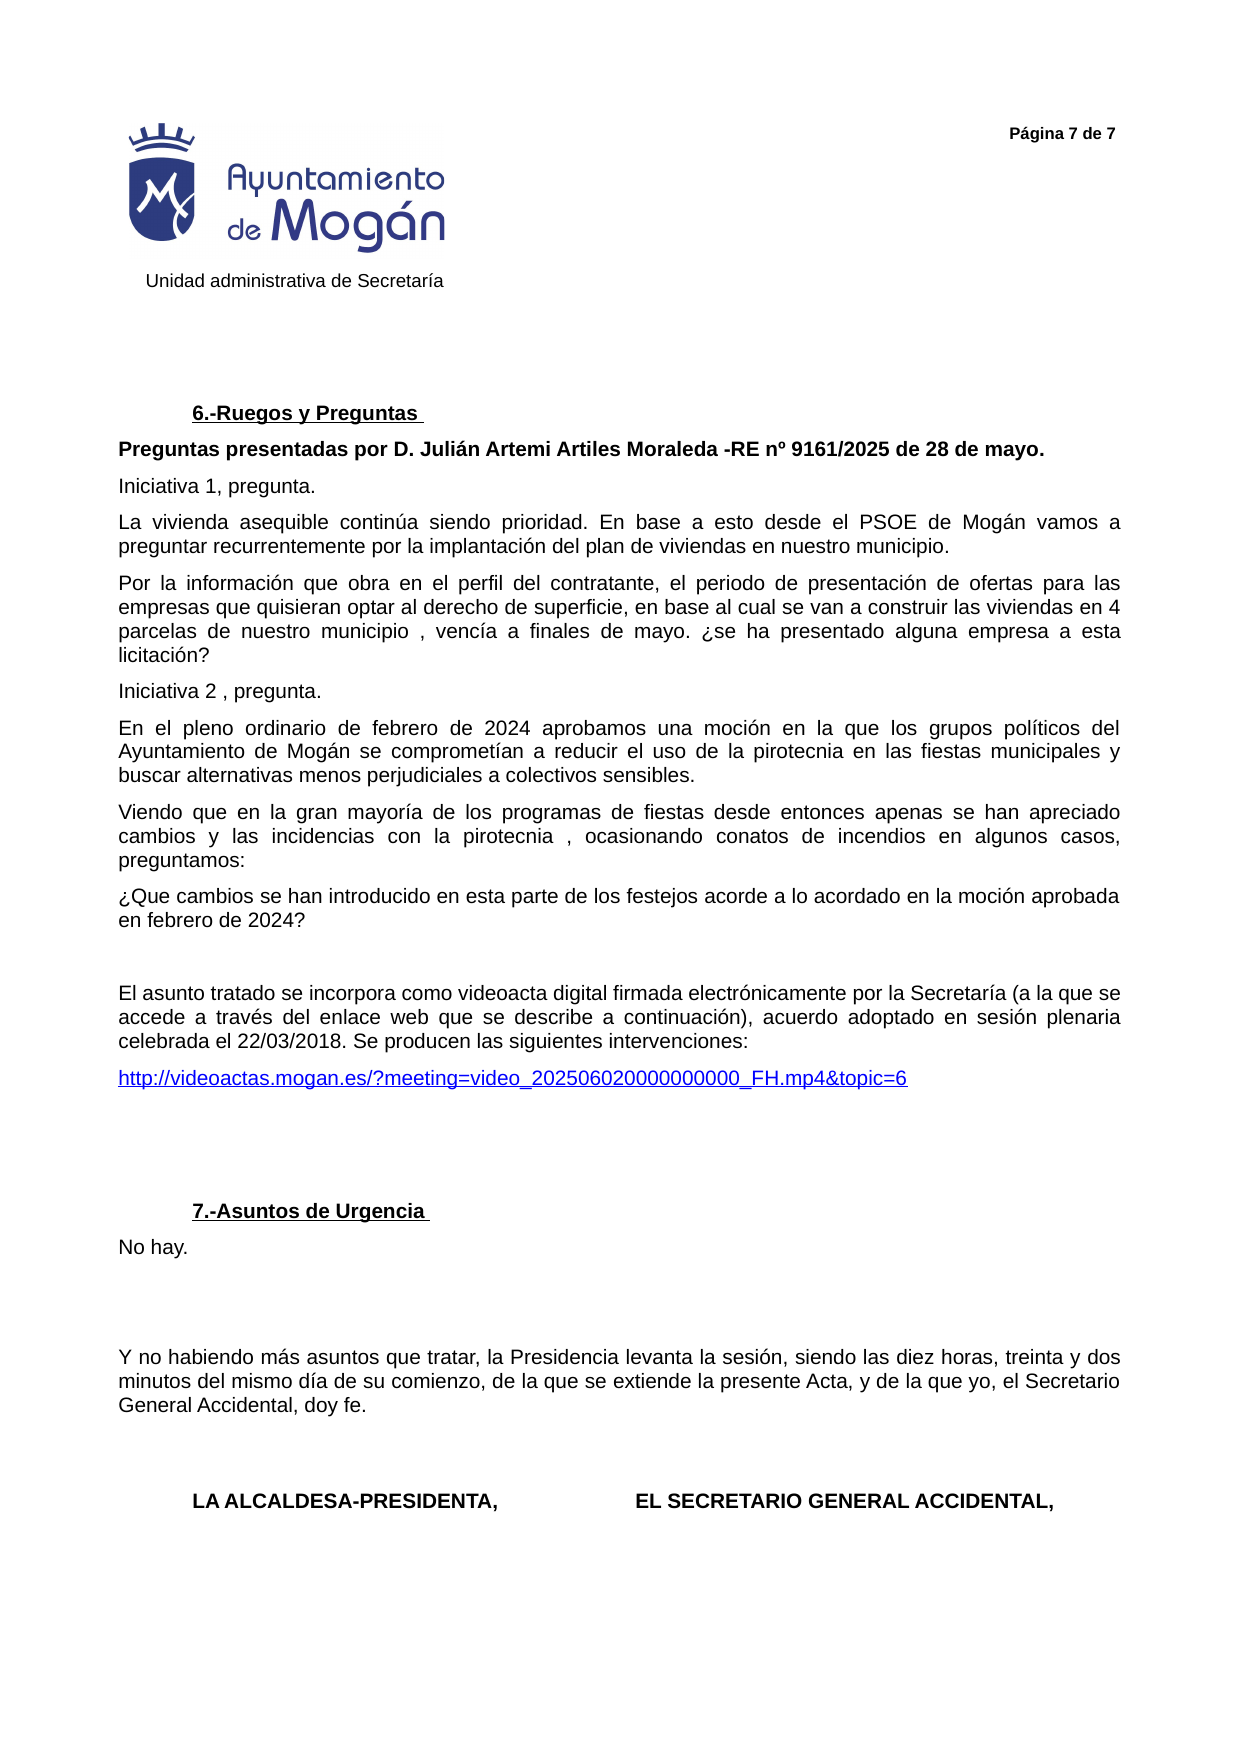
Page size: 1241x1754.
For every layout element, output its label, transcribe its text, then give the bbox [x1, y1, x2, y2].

text Viendo que en la gran mayoría de los programas de fiestas desde entonces apenas se han apreciado cambios y las incidencias con la pirotecnia , ocasionando conatos de incendios en algunos casos, preguntamos: [118, 800, 1122, 872]
text Y no habiendo más asuntos que tratar, la Presidencia levanta la sesión, siendo las diez horas, treinta y dos minutos del mismo día de su comienzo, de la que se extiende la presente Acta, y de la que yo, el Secretario General Accidental, doy fe. [118, 1344, 1122, 1416]
text 6.-Ruegos y Preguntas [118, 377, 1122, 425]
text En el pleno ordinario de febrero de 2024 aprobamos una moción en la que los grupos políticos del Ayuntamiento de Mogán se comprometían a reducir el uso de la pirotecnia en las fiestas municipales y buscar alternativas menos perjudiciales a colectivos sensibles. [118, 715, 1122, 787]
text La vivienda asequible continúa siendo prioridad. En base a esto desde el PSOE de Mogán vamos a preguntar recurrentemente por la implantación del plan de viviendas en nuestro municipio. [118, 510, 1122, 558]
text http://videoactas.mogan.es/?meeting=video_202506020000000000_FH.mp4&topic=6 [118, 1065, 1122, 1089]
text LA ALCALDESA-PRESIDENTA, EL SECRETARIO GENERAL ACCIDENTAL, [118, 1465, 1122, 1513]
text Por la información que obra en el perfil del contratante, el periodo de presentación de ofertas para las empresas que quisieran optar al derecho de superficie, en base al cual se van a construir las viviendas en 4 parcelas de nuestro municipio , vencía a finales de mayo. ¿se ha presentado alguna empresa a esta licitación? [118, 571, 1122, 666]
text ¿Que cambios se han introducido en esta parte de los festejos acorde a lo acordado en la moción aprobada en febrero de 2024? [118, 884, 1122, 932]
text El asunto tratado se incorpora como videoacta digital firmada electrónicamente por la Secretaría (a la que se accede a través del enlace web que se describe a continuación), acuerdo adoptado en sesión plenaria celebrada el 22/03/2018. Se producen las siguientes intervenciones: [118, 981, 1122, 1053]
text 7.-Asuntos de Urgencia [118, 1175, 1122, 1223]
text Iniciativa 1, pregunta. [118, 474, 1122, 498]
picture [128, 123, 445, 259]
text Preguntas presentadas por D. Julián Artemi Artiles Moraleda -RE nº 9161/2025 de 28 de mayo. [118, 437, 1122, 461]
text Iniciativa 2 , pregunta. [118, 679, 1122, 703]
text No hay. [118, 1235, 1122, 1259]
